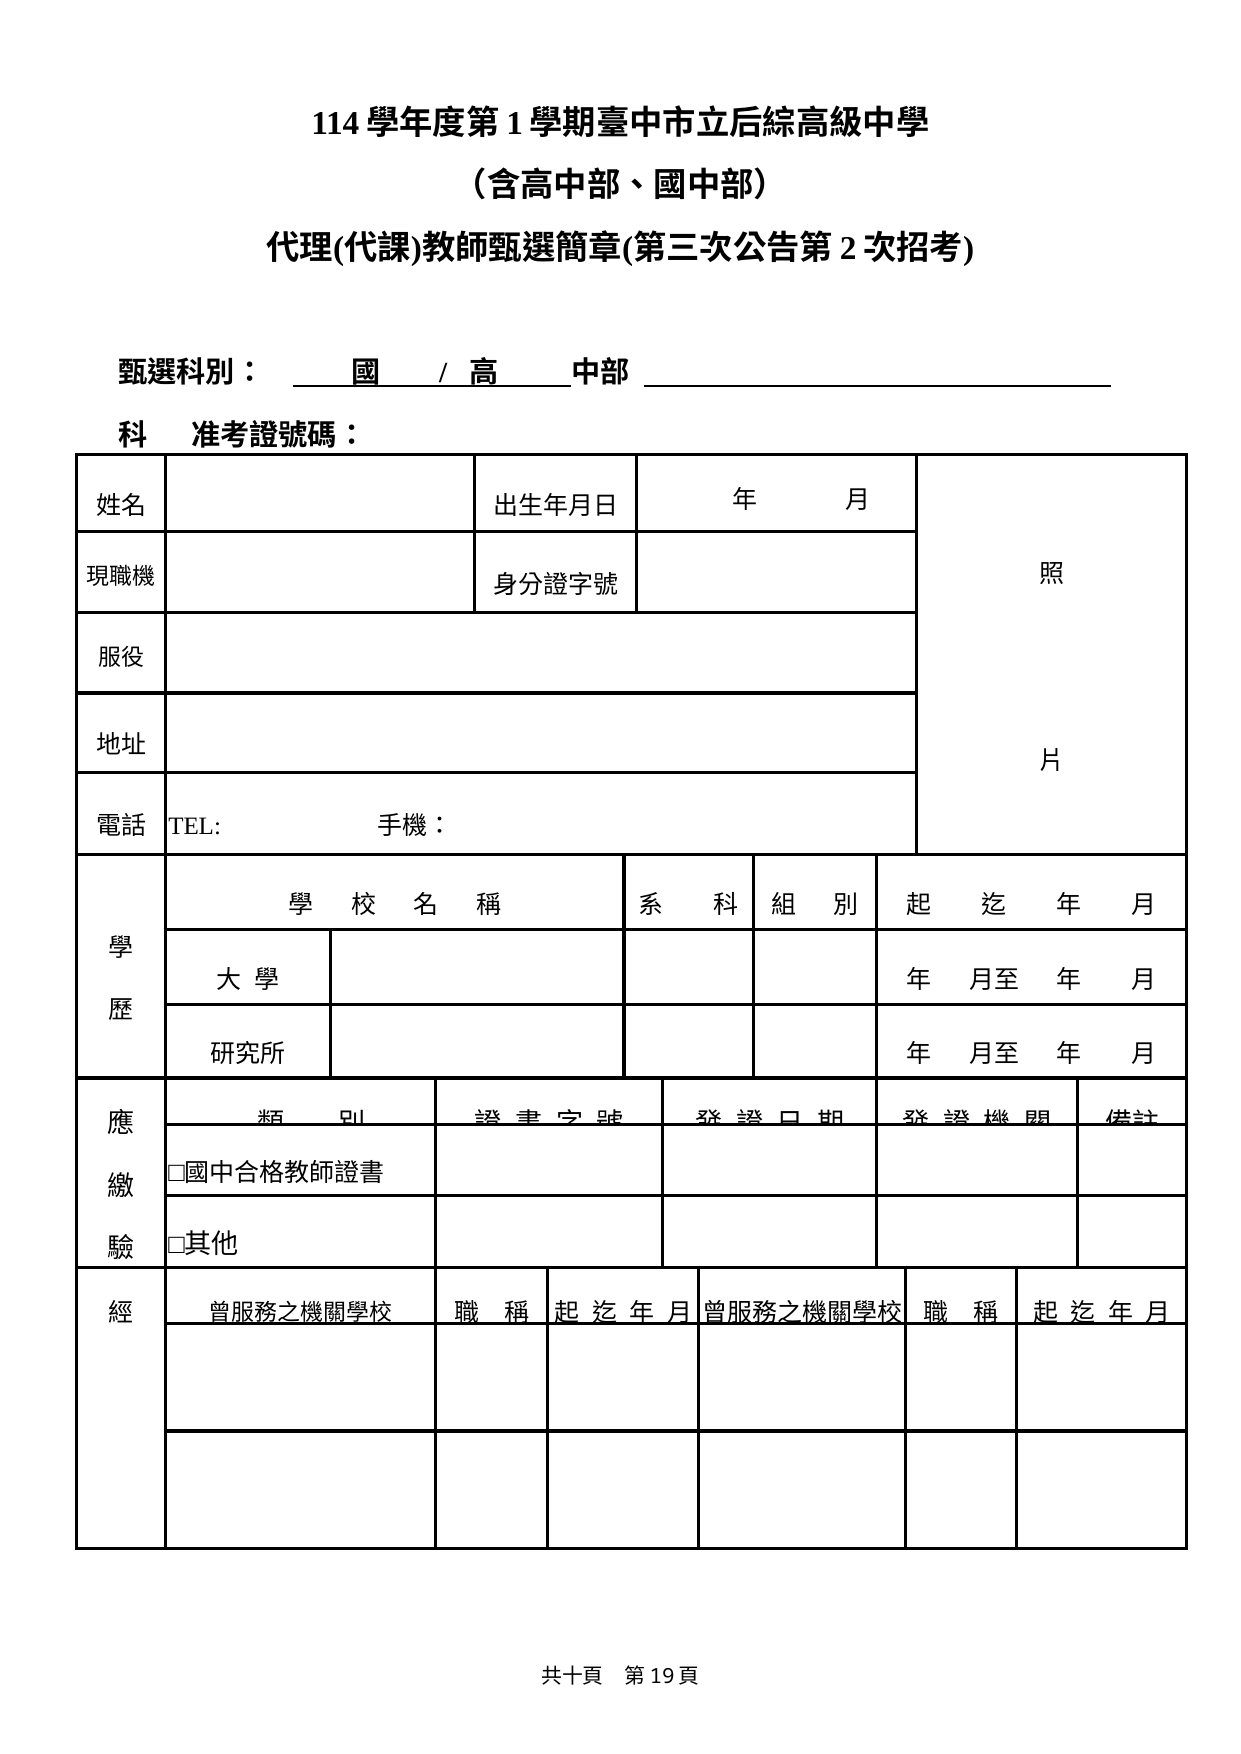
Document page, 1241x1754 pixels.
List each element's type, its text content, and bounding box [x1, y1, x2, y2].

table_cell 起 迄 年 月 [1018, 1269, 1185, 1322]
table_cell 學 校 名 稱 [167, 856, 622, 928]
table_cell [626, 931, 752, 1003]
text 甄選科別： 國 / 高 中部 科 准考證號碼： [118, 328, 1122, 453]
table_cell □免役 □役畢 □服役中 [167, 614, 915, 691]
table_cell 應 繳 驗 證 件 [78, 1080, 164, 1266]
table_cell 經 歷 [78, 1269, 164, 1547]
table_cell 曾服務之機關學校 [167, 1269, 434, 1322]
table_cell 發 證 日 期 [664, 1080, 875, 1123]
table_cell [878, 1126, 1076, 1193]
table_cell 職 稱 [907, 1269, 1015, 1322]
table_cell [437, 1325, 546, 1429]
table_cell 發 證 機 關 [878, 1080, 1076, 1123]
table_cell [332, 1006, 622, 1076]
table_cell [1079, 1126, 1185, 1193]
table_cell [167, 695, 915, 771]
table_cell 起 迄 年 月 [878, 856, 1185, 928]
table_cell [755, 931, 875, 1003]
table_cell 證 書 字 號 [437, 1080, 661, 1123]
table_cell [878, 1197, 1076, 1266]
text 114學年度第1學期臺中市立后綜高級中學 [118, 78, 1122, 141]
table_cell 研究所 [167, 1006, 329, 1076]
table_cell [664, 1197, 875, 1266]
table_cell [437, 1433, 546, 1547]
table_cell [167, 533, 473, 611]
table_cell [624, 1126, 661, 1193]
table_cell 電話 [78, 774, 164, 853]
table_cell [755, 1006, 875, 1076]
table_cell [1018, 1325, 1185, 1429]
table_cell [907, 1325, 1015, 1429]
table_cell 系 科 [626, 856, 752, 928]
table_cell [167, 1433, 434, 1547]
table_cell 身分證字號 [476, 533, 635, 611]
text （含高中部、國中部） [118, 141, 1122, 203]
table_cell 服役 情形 [78, 614, 164, 691]
table_cell 大 學 [167, 931, 329, 1003]
table_cell [167, 1325, 434, 1429]
text 代理(代課)教師甄選簡章(第三次公告第2次招考) [118, 203, 1122, 266]
table_cell 年 月至 年 月 [878, 1006, 1185, 1076]
table_cell [437, 1126, 624, 1193]
table_header 年 月 日 [638, 456, 915, 530]
table_cell [907, 1433, 1015, 1547]
table_cell 職 稱 [437, 1269, 546, 1322]
table_header 照 片 [918, 456, 1185, 853]
table_cell 曾服務之機關學校 [700, 1269, 904, 1322]
table_header [167, 456, 473, 530]
table_cell [549, 1433, 697, 1547]
table_cell [700, 1325, 904, 1429]
table_cell 類 別 [167, 1080, 434, 1123]
table_cell □國中合格教師證書 [167, 1126, 434, 1193]
table_cell [638, 533, 915, 611]
table_cell [664, 1126, 875, 1193]
table_cell [626, 1006, 752, 1076]
table_cell 起 迄 年 月 [549, 1269, 697, 1322]
table_cell [624, 1197, 661, 1266]
table_cell [1018, 1433, 1185, 1547]
table_cell [1079, 1197, 1185, 1266]
table_cell □其他 [167, 1197, 434, 1266]
table_cell [549, 1325, 697, 1429]
table_cell [332, 931, 622, 1003]
table_cell [700, 1433, 904, 1547]
table_cell 現職機關學校 [78, 533, 164, 611]
table_cell 備註 [1079, 1080, 1185, 1123]
table_cell 學 歷 [78, 856, 164, 1076]
table_cell 地址 [78, 695, 164, 771]
table_header 出生年月日 [476, 456, 635, 530]
table_header 姓名 [78, 456, 164, 530]
table_cell 年 月至 年 月 [878, 931, 1185, 1003]
table_cell 組 別 [755, 856, 875, 928]
table_cell TEL: 手機： [167, 774, 915, 853]
table_cell [437, 1197, 624, 1266]
